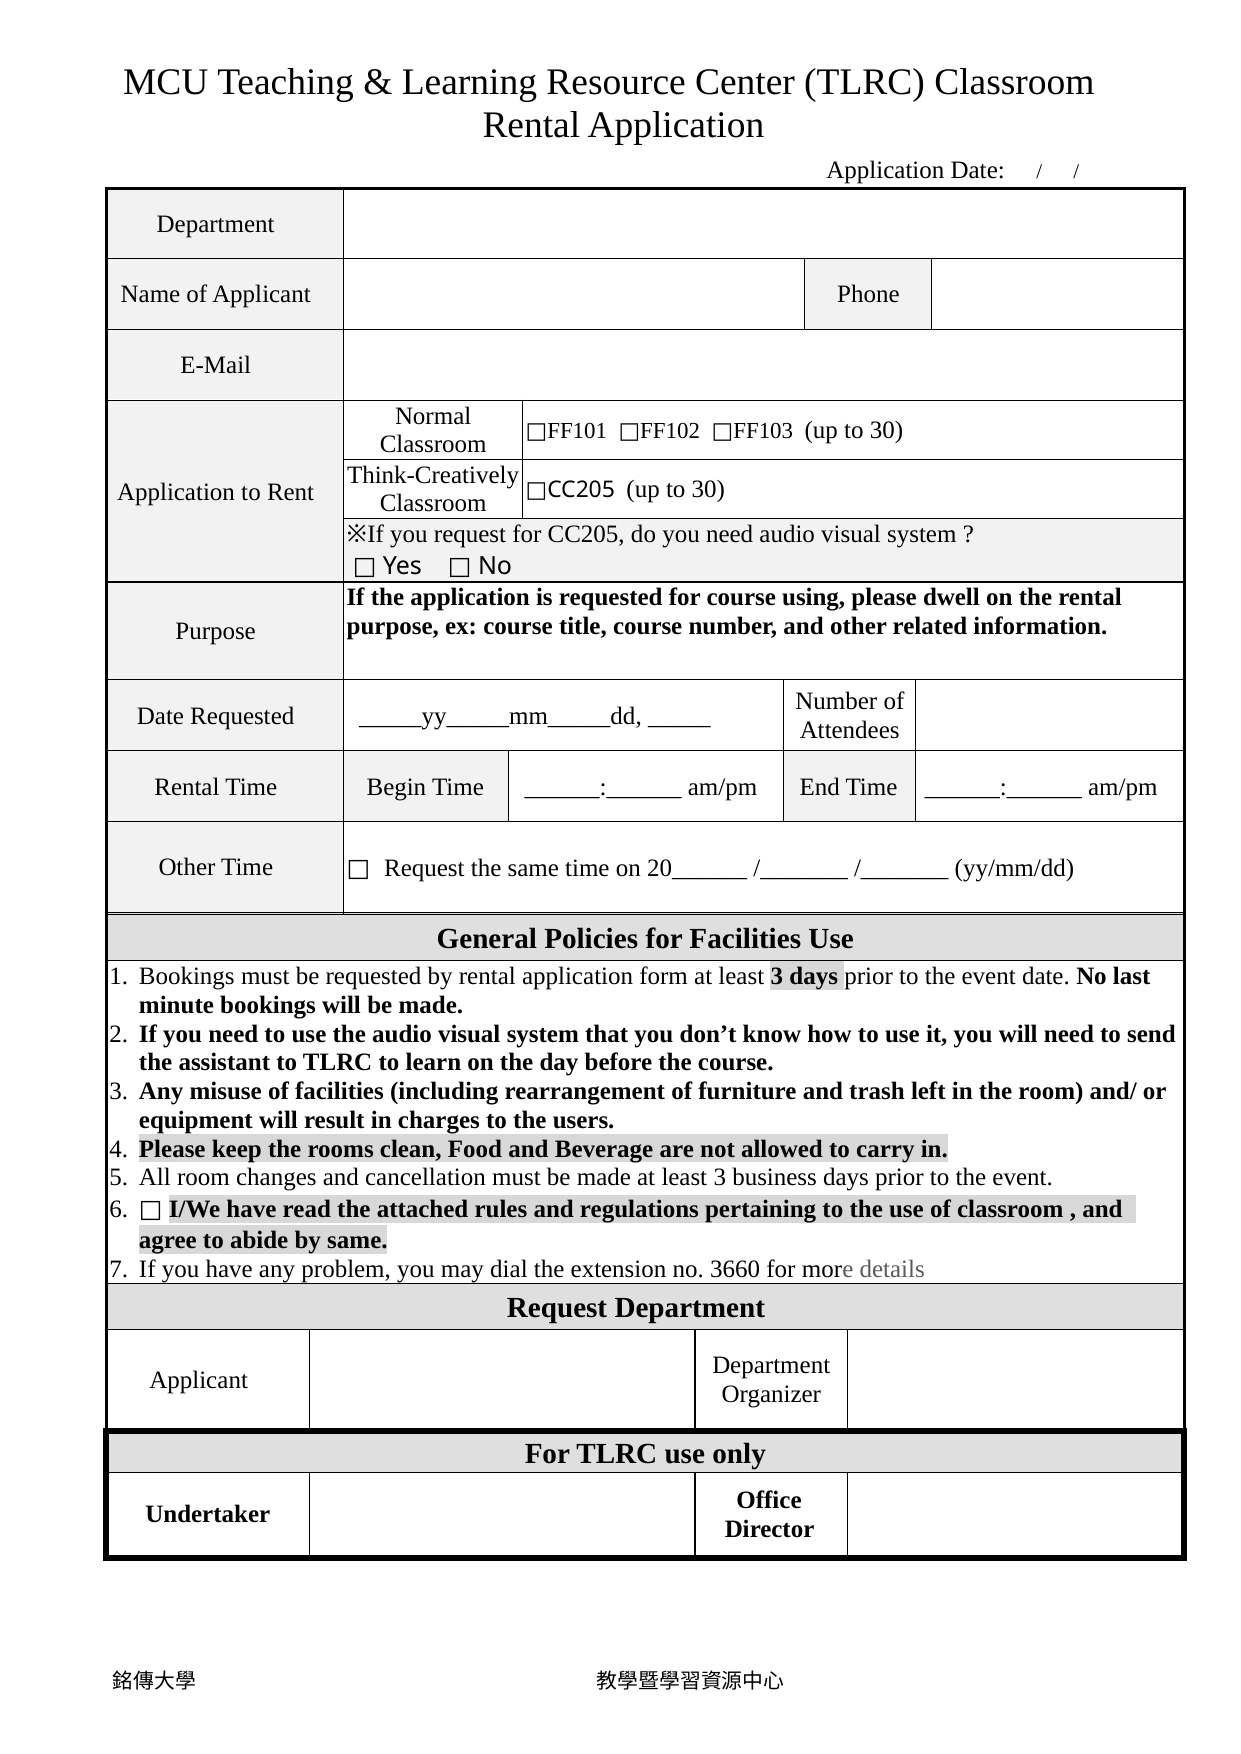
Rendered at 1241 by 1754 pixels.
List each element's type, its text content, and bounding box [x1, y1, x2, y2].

table_cell E-Mail [108, 330, 343, 399]
table_cell [932, 259, 1183, 329]
table_cell Begin Time [344, 751, 508, 821]
table_cell Date Requested [108, 680, 343, 750]
table_cell Phone [805, 259, 931, 329]
text Application Date: / / [112, 145, 1125, 187]
table_header Department [108, 190, 343, 258]
table_cell Applicant [108, 1330, 309, 1428]
table_cell [310, 1473, 694, 1555]
table_cell □FF101 □FF102 □FF103 (up to 30) [523, 401, 1183, 458]
table_cell Purpose [108, 583, 343, 679]
table_header [344, 190, 1183, 258]
table_cell Application to Rent [108, 401, 343, 581]
table_cell [310, 1330, 694, 1428]
table_cell Bookings must be requested by rental application form at least 3 days prior to the event date. No last minute bookings will be made. If you need to use the audio visual system that you don’t know how to use it, you will need to send the assistant to TLRC to learn on the day before the course. Any misuse of facilities (including rearrangement of furniture and trash left in the room) and/ or equipment will result in charges to the users. Please keep the rooms clean, Food and Beverage are not allowed to carry in. All room changes and cancellation must be made at least 3 business days prior to the event. □ I/We have read the attached rules and regulations pertaining to the use of classroom , and agree to abide by same. If you have any problem, you may dial the extension no. 3660 for more details [108, 961, 1183, 1283]
table_cell [848, 1330, 1183, 1428]
table_cell Department Organizer [696, 1330, 847, 1428]
table_cell Number of Attendees [784, 680, 915, 750]
table_cell General Policies for Facilities Use [108, 915, 1183, 960]
table_cell Normal Classroom [344, 401, 522, 458]
table_cell [916, 680, 1183, 750]
table_cell [344, 330, 1183, 399]
table_cell ※If you request for CC205, do you need audio visual system ? □ Yes □ No [344, 519, 1183, 581]
table_cell ______:______ am/pm [509, 751, 783, 821]
table_cell If the application is requested for course using, please dwell on the rental purpose, ex: course title, course number, and other related information. [344, 583, 1183, 679]
table_cell Think-Creatively Classroom [344, 460, 522, 518]
table_cell ______:______ am/pm [916, 751, 1183, 821]
table_cell Other Time [108, 822, 343, 912]
table_cell [344, 259, 804, 329]
table_cell Name of Applicant [108, 259, 343, 329]
table_cell Undertaker [109, 1473, 309, 1555]
table_cell End Time [784, 751, 915, 821]
table_cell Request Department [108, 1284, 1183, 1329]
table_cell [848, 1473, 1181, 1555]
table_cell For TLRC use only [109, 1434, 1181, 1472]
table_cell _____yy_____mm_____dd, _____ [344, 680, 783, 750]
table_cell Rental Time [108, 751, 343, 821]
text MCU Teaching & Learning Resource Center (TLRC) Classroom Rental Application [93, 59, 1125, 145]
table_cell Request the same time on 20______ /_______ /_______ (yy/mm/dd) [344, 822, 1183, 912]
table_cell □CC205 (up to 30) [523, 460, 1183, 518]
table_cell Office Director [696, 1473, 847, 1555]
